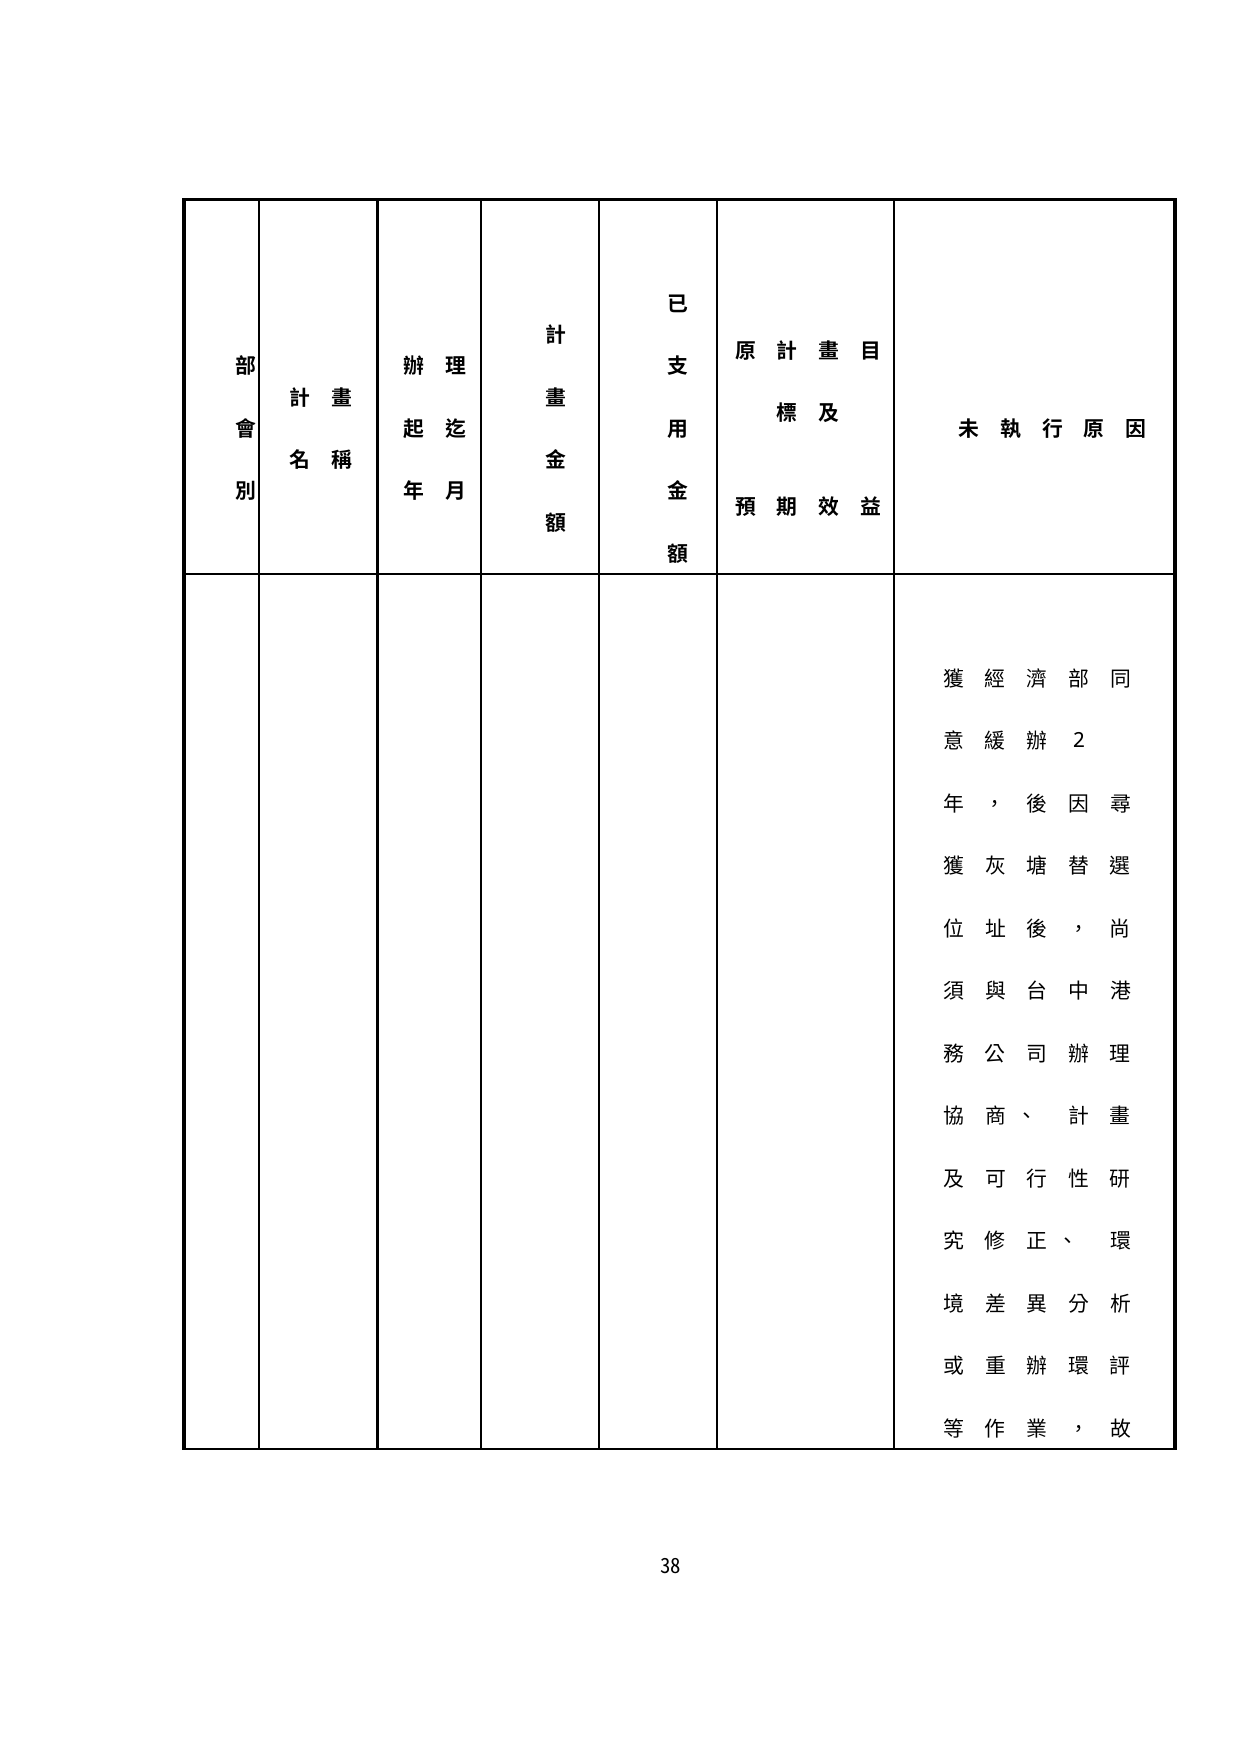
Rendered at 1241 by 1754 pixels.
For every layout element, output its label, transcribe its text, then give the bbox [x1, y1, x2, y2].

table_cell 獲經濟部同意緩辦2年，後因尋獲灰塘替選位址後，尚須與台中港務公司辦理協商、計畫及可行性研究修正、環境差異分析或重辦環評等作業，故 [895, 575, 1173, 1448]
table_header 計畫金額 [482, 201, 598, 573]
table_header 部會別 [186, 201, 258, 573]
table_header 已支用金額 [600, 201, 716, 573]
table_cell [186, 575, 258, 1448]
table_cell [260, 575, 376, 1448]
table_header 計畫名稱 [260, 201, 376, 573]
table_header 辦理起迄年月 [379, 201, 480, 573]
table_cell [379, 575, 480, 1448]
table_header 原計畫目標及 預期效益 [718, 201, 893, 573]
table_cell [482, 575, 598, 1448]
table_header 未執行原因 [895, 201, 1173, 573]
table_cell [718, 575, 893, 1448]
table_cell [600, 575, 716, 1448]
